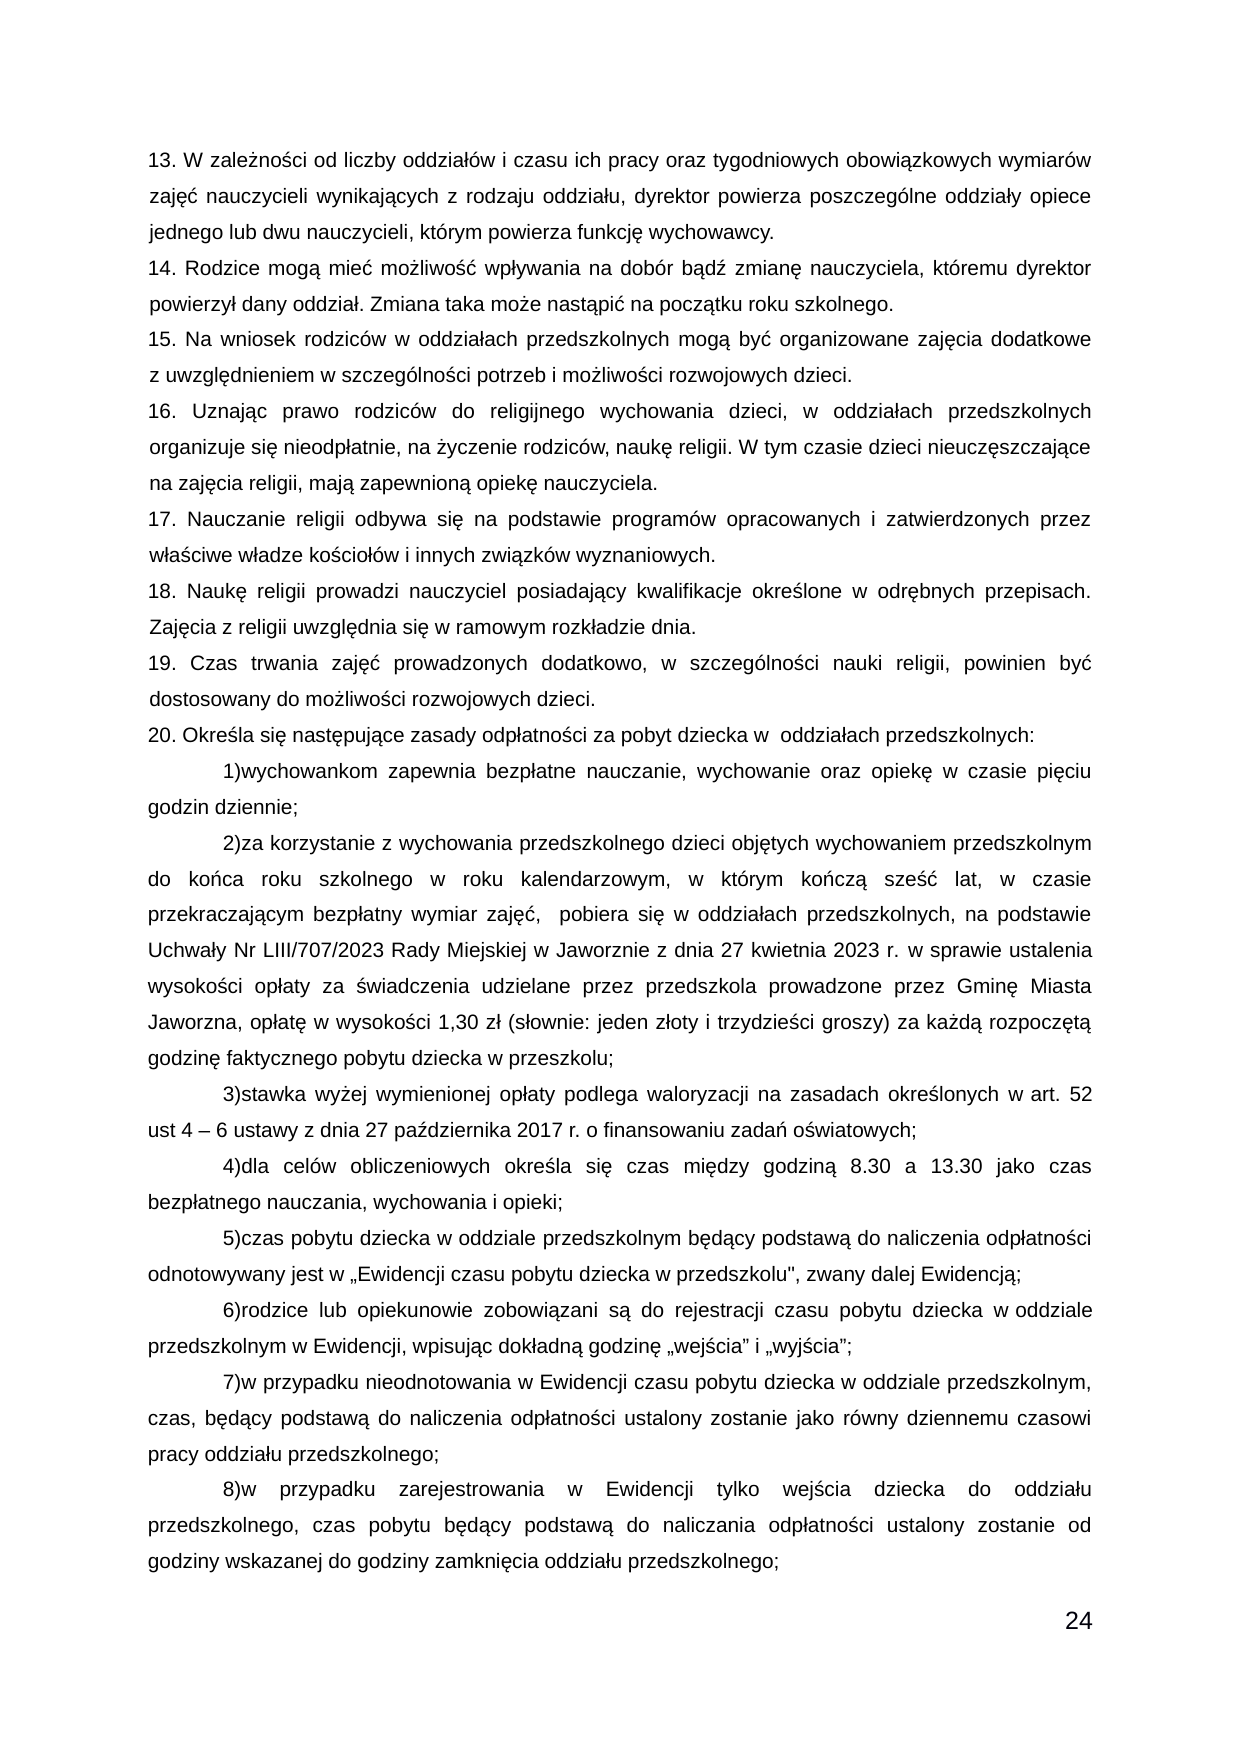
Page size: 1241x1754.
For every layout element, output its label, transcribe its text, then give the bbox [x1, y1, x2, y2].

text 8)w przypadku zarejestrowania w Ewidencji tylko wejścia dziecka do oddziału przedszkolnego, czas pobytu będący podstawą do naliczania odpłatności ustalony zostanie od godziny wskazanej do godziny zamknięcia oddziału przedszkolnego; [148, 1477, 1093, 1573]
text 17. Nauczanie religii odbywa się na podstawie programów opracowanych i zatwierdzonych przez właściwe władze kościołów i innych związków wyznaniowych. [148, 507, 1093, 567]
text 18. Naukę religii prowadzi nauczyciel posiadający kwalifikacje określone w odrębnych przepisach. Zajęcia z religii uwzględnia się w ramowym rozkładzie dnia. [148, 579, 1093, 639]
text 19. Czas trwania zajęć prowadzonych dodatkowo, w szczególności nauki religii, powinien być dostosowany do możliwości rozwojowych dzieci. [148, 651, 1093, 711]
text 15. Na wniosek rodziców w oddziałach przedszkolnych mogą być organizowane zajęcia dodatkowe z uwzględnieniem w szczególności potrzeb i możliwości rozwojowych dzieci. [148, 327, 1093, 387]
text 3)stawka wyżej wymienionej opłaty podlega waloryzacji na zasadach określonych w art. 52 ust 4 – 6 ustawy z dnia 27 października 2017 r. o finansowaniu zadań oświatowych; [148, 1082, 1093, 1142]
text 13. W zależności od liczby oddziałów i czasu ich pracy oraz tygodniowych obowiązkowych wymiarów zajęć nauczycieli wynikających z rodzaju oddziału, dyrektor powierza poszczególne oddziały opiece jednego lub dwu nauczycieli, którym powierza funkcję wychowawcy. [148, 148, 1093, 243]
text 5)czas pobytu dziecka w oddziale przedszkolnym będący podstawą do naliczenia odpłatności odnotowywany jest w „Ewidencji czasu pobytu dziecka w przedszkolu", zwany dalej Ewidencją; [148, 1226, 1093, 1286]
text 4)dla celów obliczeniowych określa się czas między godziną 8.30 a 13.30 jako czas bezpłatnego nauczania, wychowania i opieki; [148, 1154, 1093, 1214]
text 16. Uznając prawo rodziców do religijnego wychowania dzieci, w oddziałach przedszkolnych organizuje się nieodpłatnie, na życzenie rodziców, naukę religii. W tym czasie dzieci nieuczęszczające na zajęcia religii, mają zapewnioną opiekę nauczyciela. [148, 399, 1093, 495]
text 20. Określa się następujące zasady odpłatności za pobyt dziecka w oddziałach przedszkolnych: [148, 723, 1093, 747]
text 2)za korzystanie z wychowania przedszkolnego dzieci objętych wychowaniem przedszkolnym do końca roku szkolnego w roku kalendarzowym, w którym kończą sześć lat, w czasie przekraczającym bezpłatny wymiar zajęć, pobiera się w oddziałach przedszkolnych, na podstawie Uchwały Nr LIII/707/2023 Rady Miejskiej w Jaworznie z dnia 27 kwietnia 2023 r. w sprawie ustalenia wysokości opłaty za świadczenia udzielane przez przedszkola prowadzone przez Gminę Miasta Jaworzna, opłatę w wysokości 1,30 zł (słownie: jeden złoty i trzydzieści groszy) za każdą rozpoczętą godzinę faktycznego pobytu dziecka w przeszkolu; [148, 830, 1093, 1070]
text 14. Rodzice mogą mieć możliwość wpływania na dobór bądź zmianę nauczyciela, któremu dyrektor powierzył dany oddział. Zmiana taka może nastąpić na początku roku szkolnego. [148, 255, 1093, 315]
text 7)w przypadku nieodnotowania w Ewidencji czasu pobytu dziecka w oddziale przedszkolnym, czas, będący podstawą do naliczenia odpłatności ustalony zostanie jako równy dziennemu czasowi pracy oddziału przedszkolnego; [148, 1369, 1093, 1465]
text 1)wychowankom zapewnia bezpłatne nauczanie, wychowanie oraz opiekę w czasie pięciu godzin dziennie; [148, 758, 1093, 818]
text 6)rodzice lub opiekunowie zobowiązani są do rejestracji czasu pobytu dziecka w oddziale przedszkolnym w Ewidencji, wpisując dokładną godzinę „wejścia” i „wyjścia”; [148, 1298, 1093, 1357]
